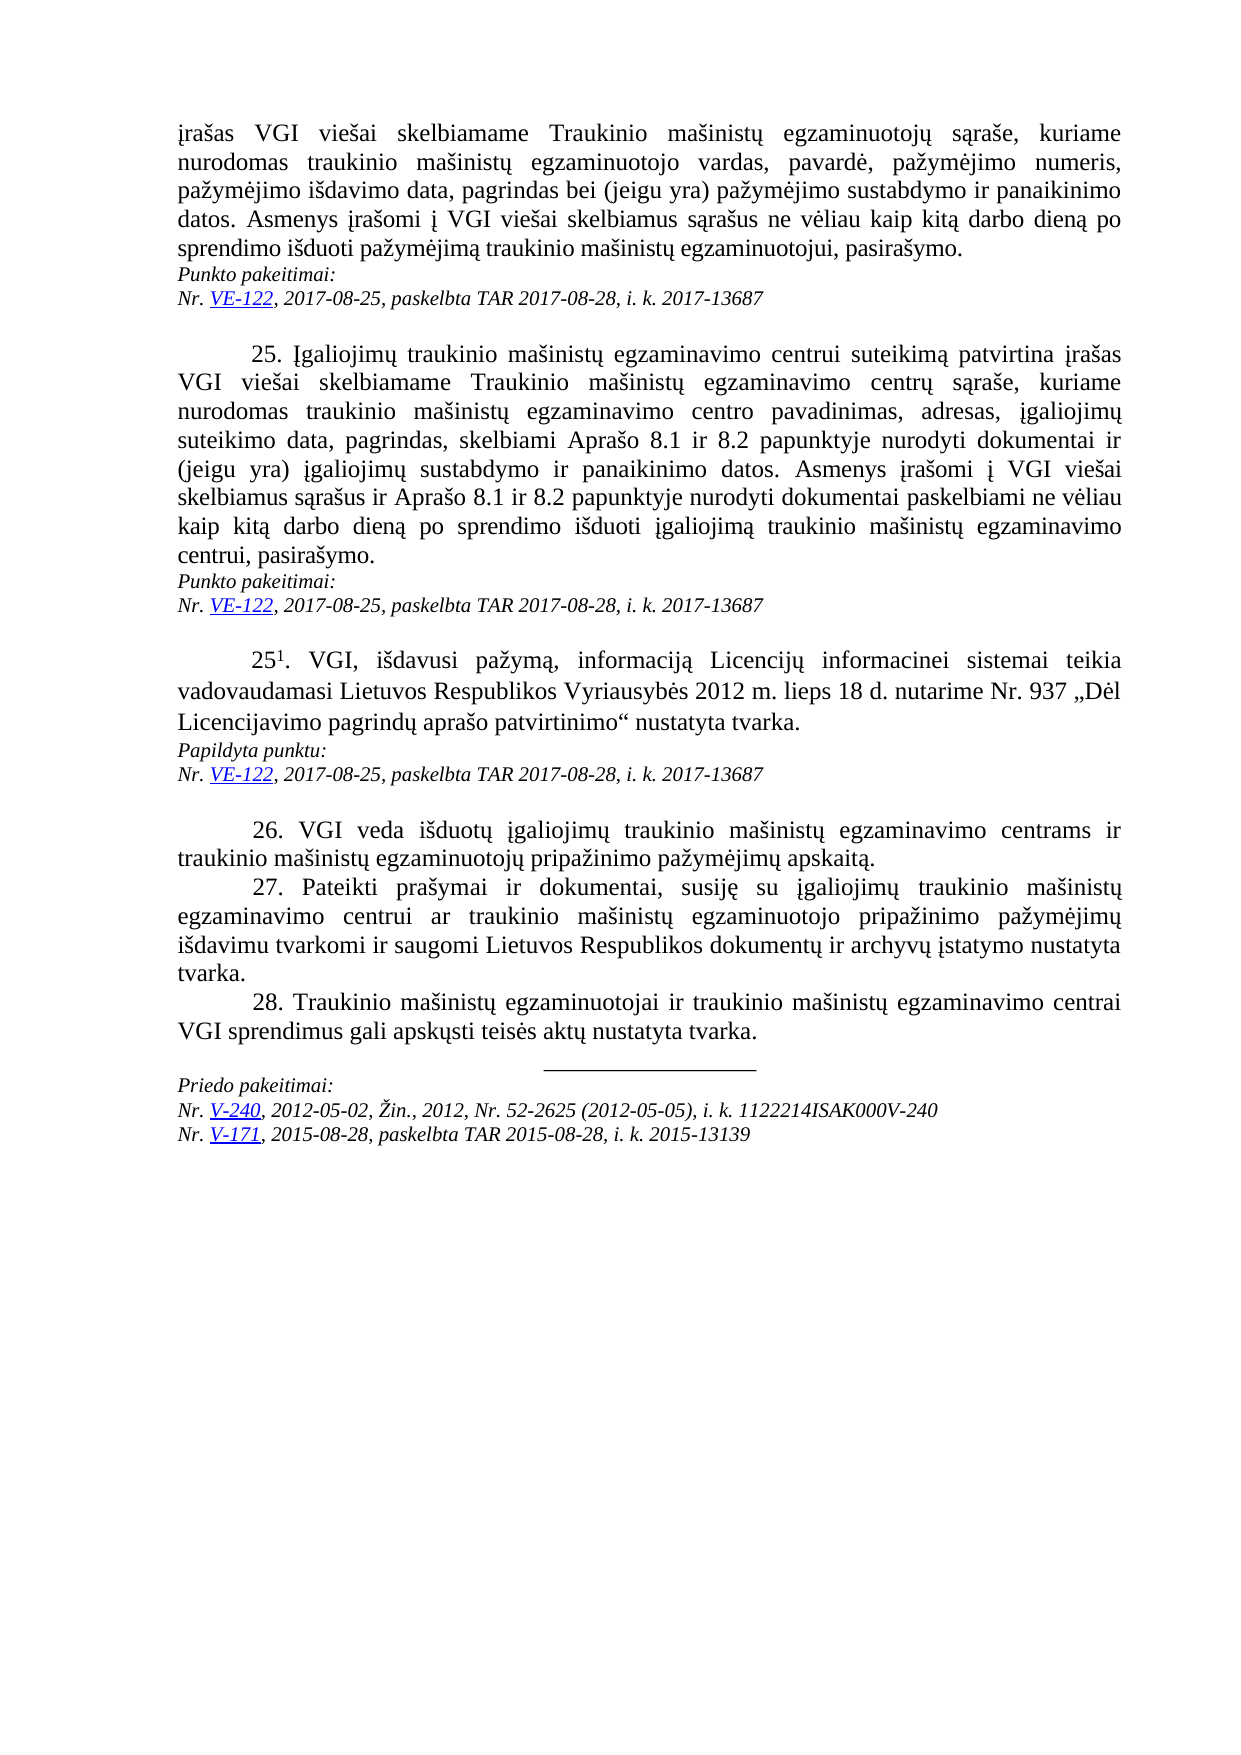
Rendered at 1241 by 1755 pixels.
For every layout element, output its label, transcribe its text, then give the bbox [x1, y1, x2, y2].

text Papildyta punktu: [177, 738, 1122, 762]
text Priedo pakeitimai: [177, 1073, 1122, 1097]
text 25. Įgaliojimų traukinio mašinistų egzaminavimo centrui suteikimą patvirtina įrašas VGI viešai skelbiamame Traukinio mašinistų egzaminavimo centrų sąraše, kuriame nurodomas traukinio mašinistų egzaminavimo centro pavadinimas, adresas, įgaliojimų suteikimo data, pagrindas, skelbiami Aprašo 8.1 ir 8.2 papunktyje nurodyti dokumentai ir (jeigu yra) įgaliojimų sustabdymo ir panaikinimo datos. Asmenys įrašomi į VGI viešai skelbiamus sąrašus ir Aprašo 8.1 ir 8.2 papunktyje nurodyti dokumentai paskelbiami ne vėliau kaip kitą darbo dieną po sprendimo išduoti įgaliojimą traukinio mašinistų egzaminavimo centrui, pasirašymo. [177, 339, 1122, 569]
text Punkto pakeitimai: [177, 569, 1122, 593]
text Nr. V-240, 2012-05-02, Žin., 2012, Nr. 52-2625 (2012-05-05), i. k. 1122214ISAK000V-240 [177, 1097, 1122, 1122]
text _________________ [177, 1045, 1122, 1073]
text Nr. V-171, 2015-08-28, paskelbta TAR 2015-08-28, i. k. 2015-13139 [177, 1122, 1122, 1146]
text Punkto pakeitimai: [177, 262, 1122, 286]
text Nr. VE-122, 2017-08-25, paskelbta TAR 2017-08-28, i. k. 2017-13687 [177, 593, 1122, 617]
text 26. VGI veda išduotų įgaliojimų traukinio mašinistų egzaminavimo centrams ir traukinio mašinistų egzaminuotojų pripažinimo pažymėjimų apskaitą. [177, 815, 1122, 872]
text Nr. VE-122, 2017-08-25, paskelbta TAR 2017-08-28, i. k. 2017-13687 [177, 286, 1122, 310]
text Nr. VE-122, 2017-08-25, paskelbta TAR 2017-08-28, i. k. 2017-13687 [177, 762, 1122, 786]
text 27. Pateikti prašymai ir dokumentai, susiję su įgaliojimų traukinio mašinistų egzaminavimo centrui ar traukinio mašinistų egzaminuotojo pripažinimo pažymėjimų išdavimu tvarkomi ir saugomi Lietuvos Respublikos dokumentų ir archyvų įstatymo nustatyta tvarka. [177, 872, 1122, 987]
text įrašas VGI viešai skelbiamame Traukinio mašinistų egzaminuotojų sąraše, kuriame nurodomas traukinio mašinistų egzaminuotojo vardas, pavardė, pažymėjimo numeris, pažymėjimo išdavimo data, pagrindas bei (jeigu yra) pažymėjimo sustabdymo ir panaikinimo datos. Asmenys įrašomi į VGI viešai skelbiamus sąrašus ne vėliau kaip kitą darbo dieną po sprendimo išduoti pažymėjimą traukinio mašinistų egzaminuotojui, pasirašymo. [177, 118, 1122, 262]
text 251. VGI, išdavusi pažymą, informaciją Licencijų informacinei sistemai teikia vadovaudamasi Lietuvos Respublikos Vyriausybės 2012 m. lieps 18 d. nutarime Nr. 937 „Dėl Licencijavimo pagrindų aprašo patvirtinimo“ nustatyta tvarka. [177, 646, 1122, 736]
text 28. Traukinio mašinistų egzaminuotojai ir traukinio mašinistų egzaminavimo centrai VGI sprendimus gali apskųsti teisės aktų nustatyta tvarka. [177, 987, 1122, 1045]
